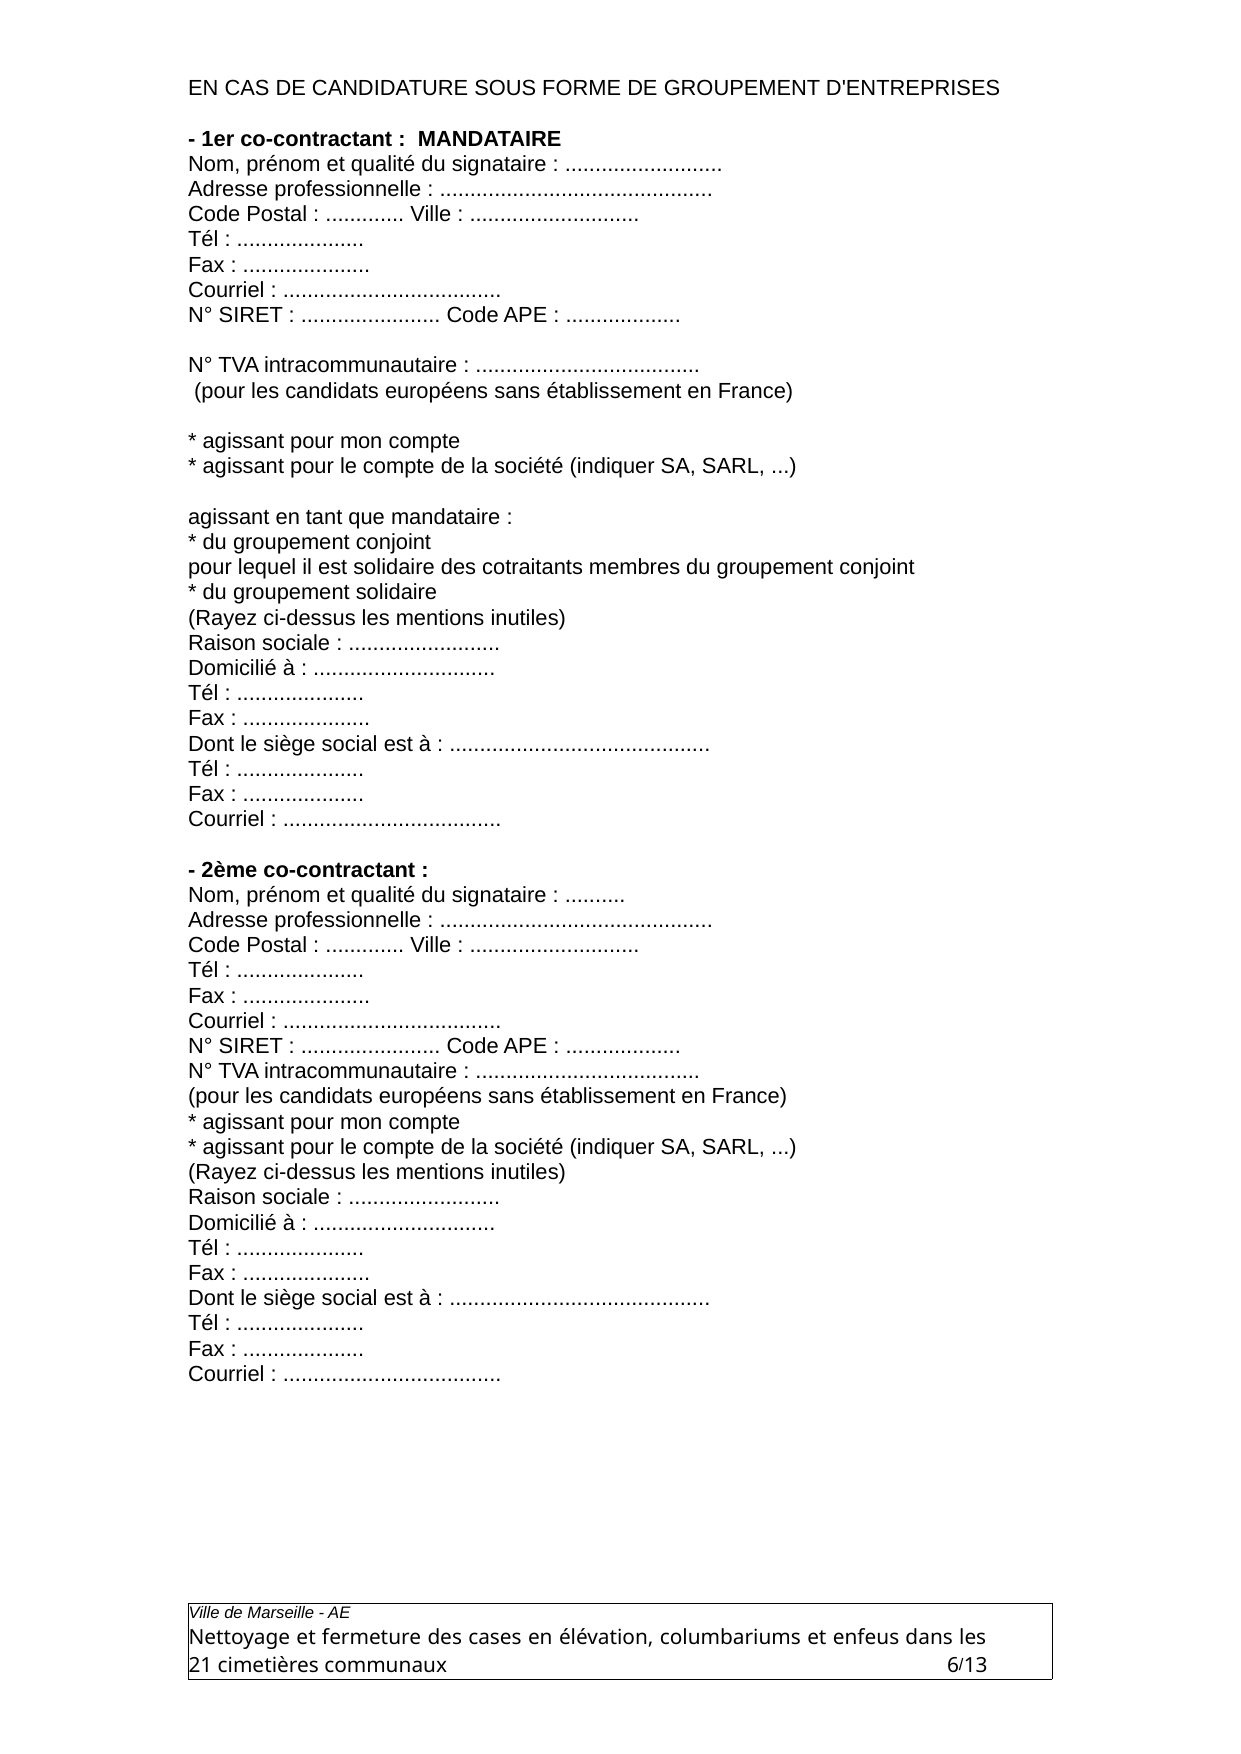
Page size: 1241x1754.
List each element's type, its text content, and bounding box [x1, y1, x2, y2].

text Dont le siège social est à : ........................................... [188, 730, 1052, 756]
text Courriel : .................................... [188, 1361, 1052, 1386]
text * agissant pour le compte de la société (indiquer SA, SARL, ...) [188, 453, 1052, 478]
text (pour les candidats européens sans établissement en France) [188, 1083, 1052, 1108]
text Tél : ..................... [188, 756, 1052, 781]
text Code Postal : ............. Ville : ............................ [188, 201, 1052, 226]
text pour lequel il est solidaire des cotraitants membres du groupement conjoint [188, 554, 1052, 579]
text - 2ème co-contractant : [188, 856, 1052, 882]
text Raison sociale : ......................... [188, 1184, 1052, 1209]
text N° TVA intracommunautaire : ..................................... [188, 1058, 1052, 1083]
text Nom, prénom et qualité du signataire : .......................... [188, 151, 1052, 176]
text * agissant pour le compte de la société (indiquer SA, SARL, ...) [188, 1134, 1052, 1159]
text agissant en tant que mandataire : [188, 503, 1052, 529]
text N° TVA intracommunautaire : ..................................... [188, 352, 1052, 377]
text Fax : ..................... [188, 705, 1052, 730]
text * agissant pour mon compte [188, 428, 1052, 453]
text Domicilié à : .............................. [188, 655, 1052, 680]
text Tél : ..................... [188, 957, 1052, 982]
text N° SIRET : ....................... Code APE : ................... [188, 1033, 1052, 1058]
text Nom, prénom et qualité du signataire : .......... [188, 882, 1052, 907]
text (Rayez ci-dessus les mentions inutiles) [188, 1159, 1052, 1184]
text Tél : ..................... [188, 226, 1052, 251]
text Tél : ..................... [188, 1310, 1052, 1335]
text - 1er co-contractant : MANDATAIRE [188, 125, 1052, 151]
text N° SIRET : ....................... Code APE : ................... [188, 302, 1052, 327]
text (pour les candidats européens sans établissement en France) [188, 377, 1052, 403]
text Fax : .................... [188, 1335, 1052, 1361]
text Fax : ..................... [188, 1260, 1052, 1285]
text Adresse professionnelle : ............................................. [188, 176, 1052, 201]
text Raison sociale : ......................... [188, 629, 1052, 655]
text Courriel : .................................... [188, 277, 1052, 302]
text Fax : ..................... [188, 982, 1052, 1008]
text Courriel : .................................... [188, 806, 1052, 831]
text Tél : ..................... [188, 1234, 1052, 1260]
text Fax : .................... [188, 781, 1052, 806]
text * agissant pour mon compte [188, 1108, 1052, 1134]
text EN CAS DE CANDIDATURE SOUS FORME DE GROUPEMENT D'ENTREPRISES [188, 75, 1052, 100]
text Fax : ..................... [188, 251, 1052, 277]
text * du groupement conjoint [188, 529, 1052, 554]
text Courriel : .................................... [188, 1008, 1052, 1033]
text Dont le siège social est à : ........................................... [188, 1285, 1052, 1310]
text Adresse professionnelle : ............................................. [188, 907, 1052, 932]
text (Rayez ci-dessus les mentions inutiles) [188, 604, 1052, 629]
text Domicilié à : .............................. [188, 1209, 1052, 1234]
text Tél : ..................... [188, 680, 1052, 705]
text * du groupement solidaire [188, 579, 1052, 604]
text Code Postal : ............. Ville : ............................ [188, 932, 1052, 957]
